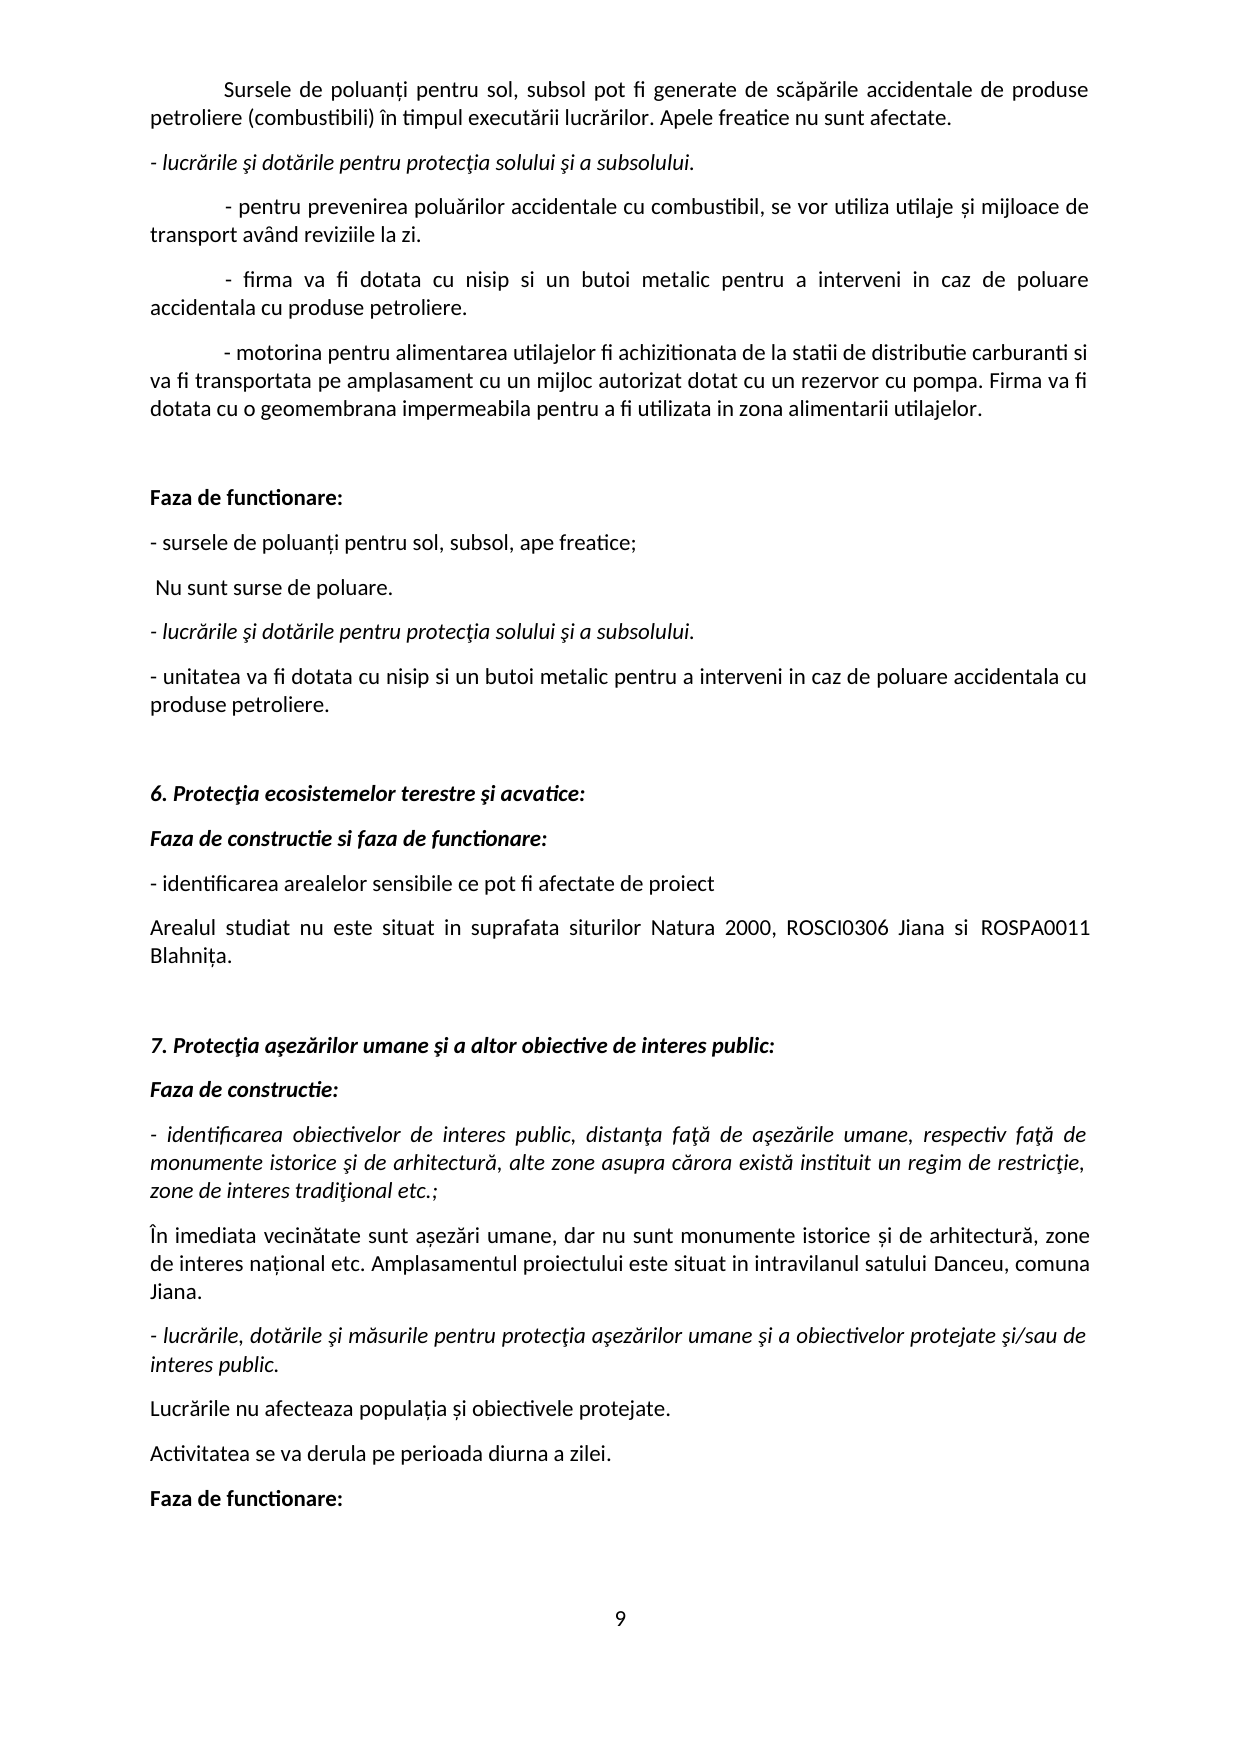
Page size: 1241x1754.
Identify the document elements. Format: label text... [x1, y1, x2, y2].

text Faza de constructie: [150, 1076, 1090, 1103]
text - lucrările şi dotările pentru protecţia solului şi a subsolului. [150, 617, 1090, 645]
text - unitatea va fi dotata cu nisip si un butoi metalic pentru a interveni in caz de poluare accidentala cu produse petroliere. [150, 662, 1090, 718]
text - identificarea arealelor sensibile ce pot fi afectate de proiect [150, 869, 1090, 897]
text Activitatea se va derula pe perioada diurna a zilei. [150, 1439, 1090, 1467]
text În imediata vecinătate sunt așezări umane, dar nu sunt monumente istorice și de arhitectură, zone de interes național etc. Amplasamentul proiectului este situat in intravilanul satului Danceu, comuna Jiana. [150, 1221, 1090, 1305]
text Arealul studiat nu este situat in suprafata siturilor Natura 2000, ROSCI0306 Jiana si ROSPA0011 Blahnița. [150, 913, 1090, 969]
text - pentru prevenirea poluǎrilor accidentale cu combustibil, se vor utiliza utilaje și mijloace de transport avȃnd reviziile la zi. [150, 192, 1090, 248]
text Faza de functionare: [150, 483, 1090, 511]
text - identificarea obiectivelor de interes public, distanţa faţă de aşezările umane, respectiv faţă de monumente istorice şi de arhitectură, alte zone asupra cărora există instituit un regim de restricţie, zone de interes tradiţional etc.; [150, 1120, 1090, 1204]
text - motorina pentru alimentarea utilajelor fi achizitionata de la statii de distributie carburanti si va fi transportata pe amplasament cu un mijloc autorizat dotat cu un rezervor cu pompa. Firma va fi dotata cu o geomembrana impermeabila pentru a fi utilizata in zona alimentarii utilajelor. [150, 338, 1090, 422]
text Faza de functionare: [150, 1484, 1090, 1512]
text - firma va fi dotata cu nisip si un butoi metalic pentru a interveni in caz de poluare accidentala cu produse petroliere. [150, 265, 1090, 321]
text - lucrările, dotările şi măsurile pentru protecţia aşezărilor umane şi a obiectivelor protejate şi/sau de interes public. [150, 1322, 1090, 1378]
text - sursele de poluanţi pentru sol, subsol, ape freatice; [150, 528, 1090, 556]
text Sursele de poluanți pentru sol, subsol pot fi generate de scăpările accidentale de produse petroliere (combustibili) în timpul executării lucrărilor. Apele freatice nu sunt afectate. [150, 75, 1090, 131]
text Nu sunt surse de poluare. [150, 573, 1090, 601]
text 7. Protecţia aşezărilor umane şi a altor obiective de interes public: [150, 1031, 1090, 1059]
text 6. Protecţia ecosistemelor terestre şi acvatice: [150, 779, 1090, 807]
text Lucrările nu afecteaza populația și obiectivele protejate. [150, 1394, 1090, 1422]
text Faza de constructie si faza de functionare: [150, 824, 1090, 852]
text - lucrările şi dotările pentru protecţia solului şi a subsolului. [150, 148, 1090, 176]
